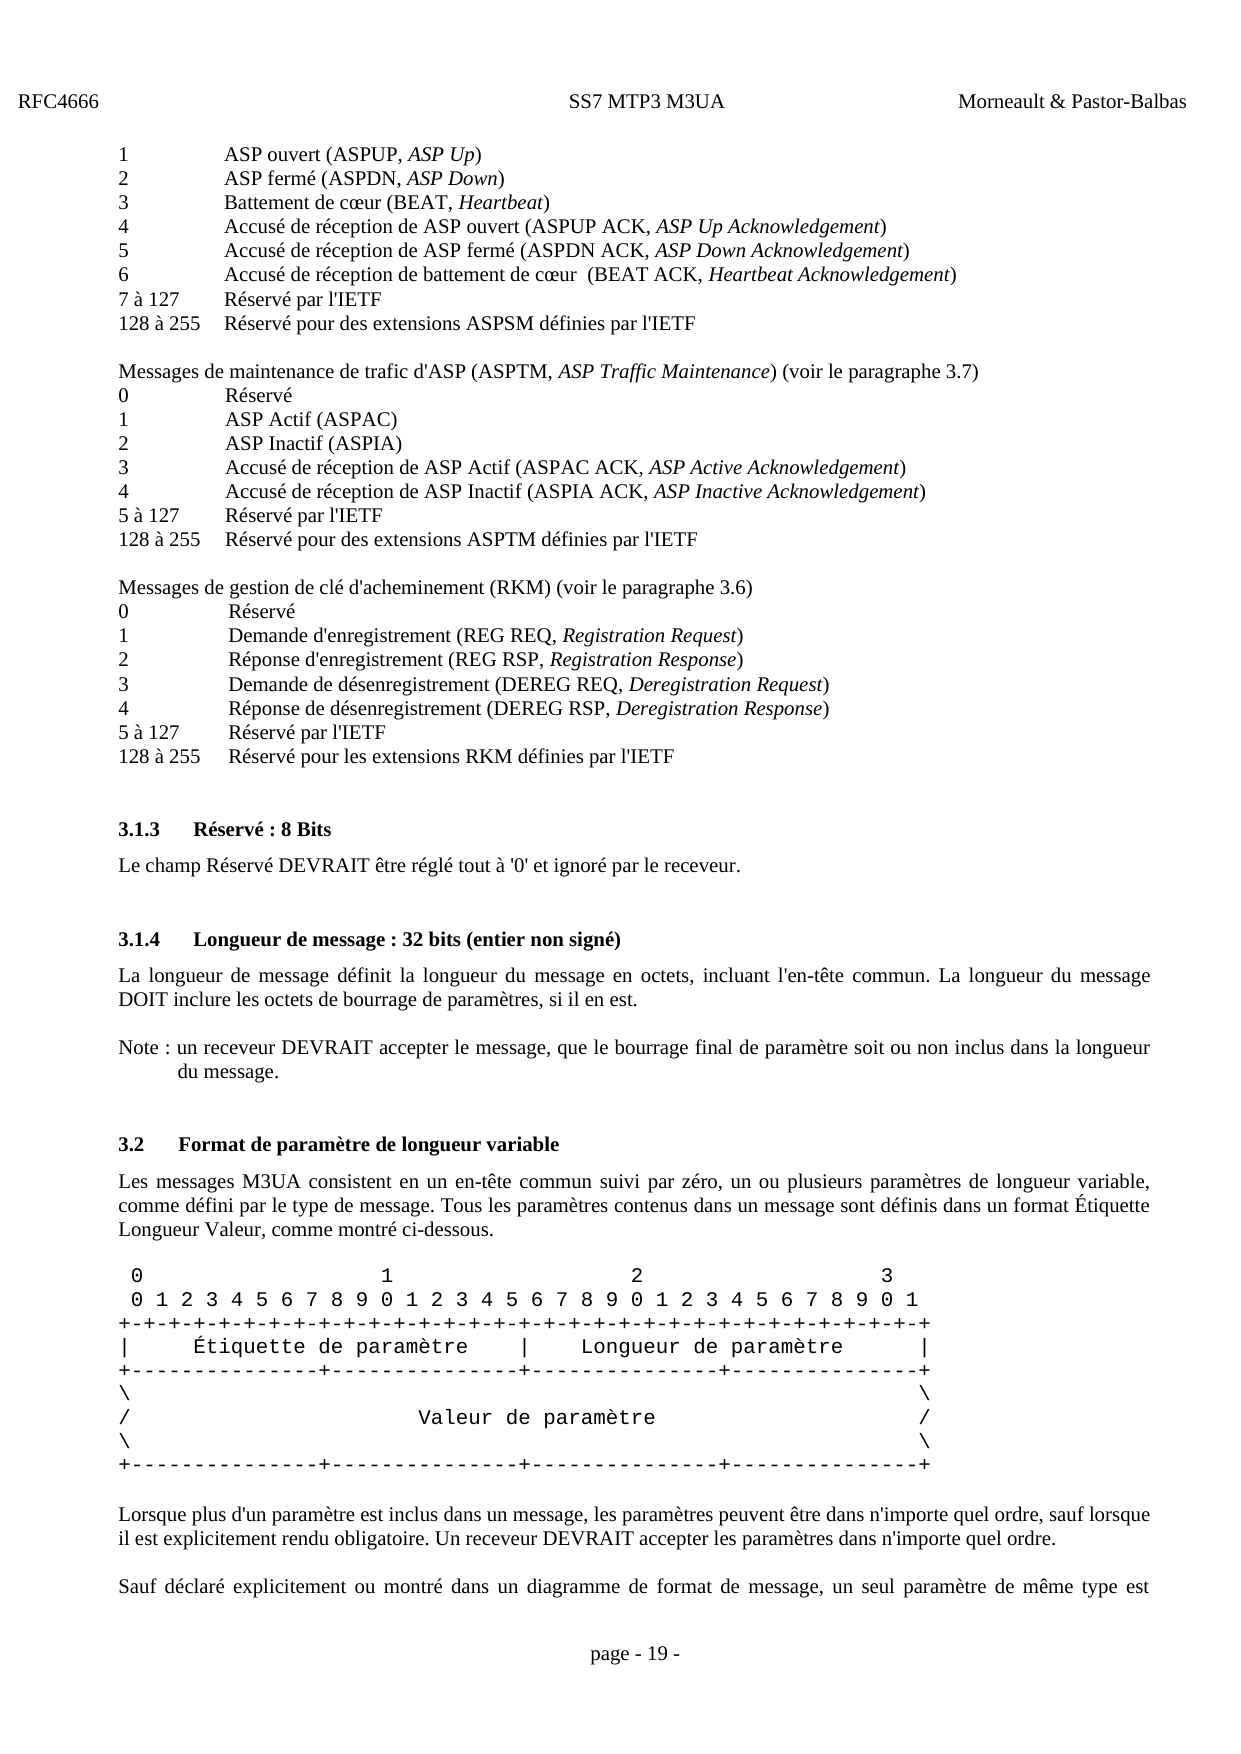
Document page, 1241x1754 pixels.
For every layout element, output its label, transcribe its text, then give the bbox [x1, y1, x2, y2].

text Les messages M3UA consistent en un en-tête commun suivi par zéro, un ou plusieurs paramètres de longueur variable, comme défini par le type de message. Tous les paramètres contenus dans un message sont définis dans un format Étiquette Longueur Valeur, comme montré ci-dessous. [118, 1169, 1152, 1241]
text 3 Demande de désenregistrement (DEREG REQ, Deregistration Request) [118, 671, 1152, 696]
text 0 Réservé [118, 599, 1152, 623]
text 3 Accusé de réception de ASP Actif (ASPAC ACK, ASP Active Acknowledgement) [118, 455, 1152, 479]
text 2 ASP Inactif (ASPIA) [118, 431, 1152, 455]
text Note : un receveur DEVRAIT accepter le message, que le bourrage final de paramètre soit ou non inclus dans la longueur du message. [118, 1035, 1152, 1083]
text 5 à 127 Réservé par l'IETF [118, 719, 1152, 744]
text Le champ Réservé DEVRAIT être réglé tout à '0' et ignoré par le receveur. [118, 853, 1152, 877]
text +---------------+---------------+---------------+---------------+ [118, 1454, 1152, 1478]
text 1 Demande d'enregistrement (REG REQ, Registration Request) [118, 623, 1152, 647]
text 3 Battement de cœur (BEAT, Heartbeat) [118, 190, 1152, 214]
text +---------------+---------------+---------------+---------------+ [118, 1360, 1152, 1383]
text / Valeur de paramètre / [118, 1407, 1152, 1431]
text Messages de maintenance de trafic d'ASP (ASPTM, ASP Traffic Maintenance) (voir le paragraphe 3.7) [118, 359, 1152, 383]
text 4 Réponse de désenregistrement (DEREG RSP, Deregistration Response) [118, 696, 1152, 719]
text | Étiquette de paramètre | Longueur de paramètre | [118, 1336, 1152, 1360]
subtitle 3.1.3 Réservé : 8 Bits [118, 817, 1152, 841]
text +-+-+-+-+-+-+-+-+-+-+-+-+-+-+-+-+-+-+-+-+-+-+-+-+-+-+-+-+-+-+-+-+ [118, 1312, 1152, 1336]
text La longueur de message définit la longueur du message en octets, incluant l'en-tête commun. La longueur du message DOIT inclure les octets de bourrage de paramètres, si il en est. [118, 963, 1152, 1011]
text 0 1 2 3 4 5 6 7 8 9 0 1 2 3 4 5 6 7 8 9 0 1 2 3 4 5 6 7 8 9 0 1 [118, 1289, 1152, 1312]
text Messages de gestion de clé d'acheminement (RKM) (voir le paragraphe 3.6) [118, 575, 1152, 599]
text \ \ [118, 1431, 1152, 1454]
text 0 1 2 3 [118, 1265, 1152, 1289]
text Lorsque plus d'un paramètre est inclus dans un message, les paramètres peuvent être dans n'importe quel ordre, sauf lorsque il est explicitement rendu obligatoire. Un receveur DEVRAIT accepter les paramètres dans n'importe quel ordre. [118, 1502, 1152, 1550]
subtitle 3.1.4 Longueur de message : 32 bits (entier non signé) [118, 926, 1152, 951]
text 0 Réservé [118, 383, 1152, 407]
text 128 à 255 Réservé pour les extensions RKM définies par l'IETF [118, 744, 1152, 768]
text 2 Réponse d'enregistrement (REG RSP, Registration Response) [118, 647, 1152, 671]
text 128 à 255 Réservé pour des extensions ASPSM définies par l'IETF [118, 311, 1152, 334]
text 128 à 255 Réservé pour des extensions ASPTM définies par l'IETF [118, 527, 1152, 551]
text Sauf déclaré explicitement ou montré dans un diagramme de format de message, un seul paramètre de même type est [118, 1574, 1152, 1598]
text 5 à 127 Réservé par l'IETF [118, 503, 1152, 527]
text 7 à 127 Réservé par l'IETF [118, 286, 1152, 311]
text 1 ASP ouvert (ASPUP, ASP Up) [118, 142, 1152, 166]
text \ \ [118, 1383, 1152, 1407]
text 5 Accusé de réception de ASP fermé (ASPDN ACK, ASP Down Acknowledgement) [118, 238, 1152, 262]
text 4 Accusé de réception de ASP Inactif (ASPIA ACK, ASP Inactive Acknowledgement) [118, 479, 1152, 503]
text 2 ASP fermé (ASPDN, ASP Down) [118, 166, 1152, 190]
subtitle 3.2 Format de paramètre de longueur variable [118, 1132, 1152, 1156]
text 1 ASP Actif (ASPAC) [118, 407, 1152, 431]
text 4 Accusé de réception de ASP ouvert (ASPUP ACK, ASP Up Acknowledgement) [118, 214, 1152, 238]
text 6 Accusé de réception de battement de cœur (BEAT ACK, Heartbeat Acknowledgement) [118, 262, 1152, 286]
